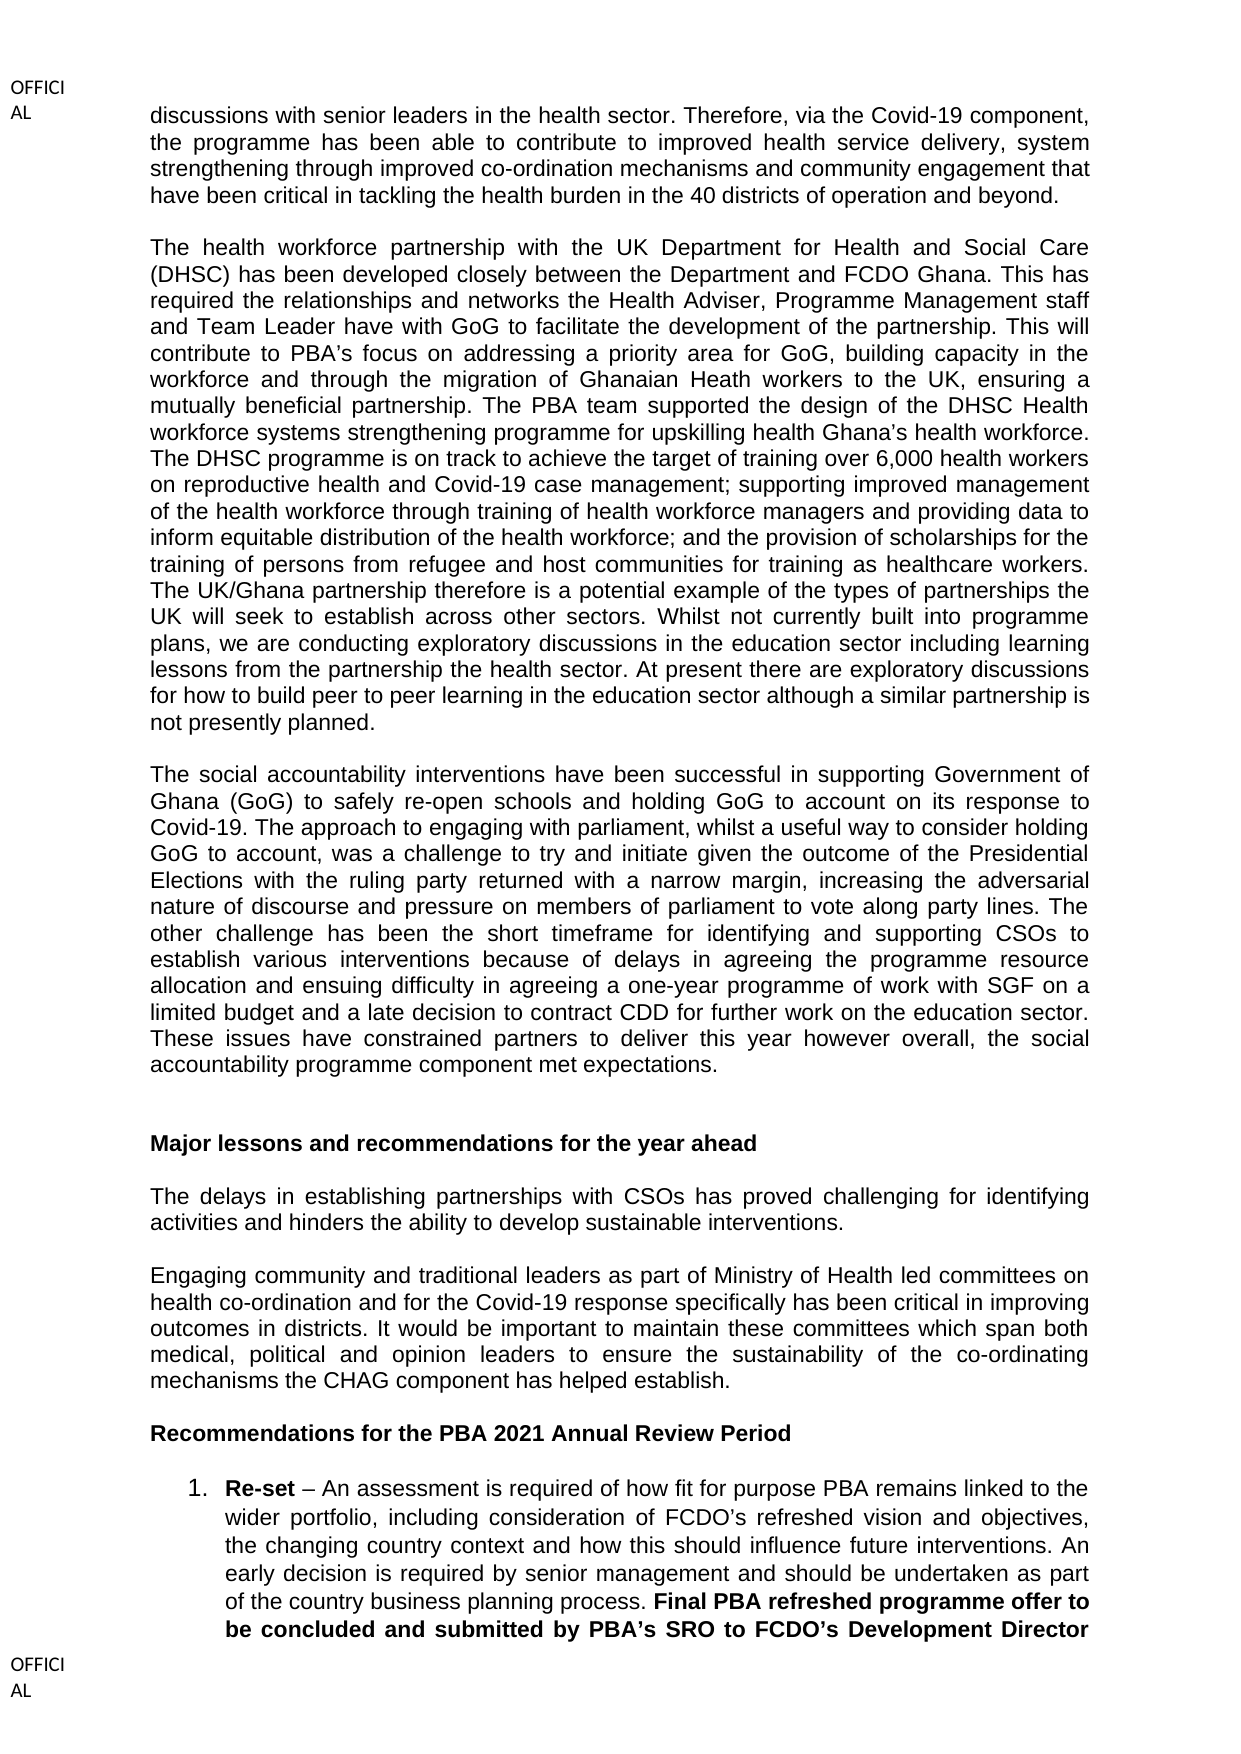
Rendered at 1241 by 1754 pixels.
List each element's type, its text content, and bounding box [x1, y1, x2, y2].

text The health workforce partnership with the UK Department for Health and Social Care (DHSC) has been developed closely between the Department and FCDO Ghana. This has required the relationships and networks the Health Adviser, Programme Management staff and Team Leader have with GoG to facilitate the development of the partnership. This will contribute to PBA’s focus on addressing a priority area for GoG, building capacity in the workforce and through the migration of Ghanaian Heath workers to the UK, ensuring a mutually beneficial partnership. The PBA team supported the design of the DHSC Health workforce systems strengthening programme for upskilling health Ghana’s health workforce. The DHSC programme is on track to achieve the target of training over 6,000 health workers on reproductive health and Covid-19 case management; supporting improved management of the health workforce through training of health workforce managers and providing data to inform equitable distribution of the health workforce; and the provision of scholarships for the training of persons from refugee and host communities for training as healthcare workers. The UK/Ghana partnership therefore is a potential example of the types of partnerships the UK will seek to establish across other sectors. Whilst not currently built into programme plans, we are conducting exploratory discussions in the education sector including learning lessons from the partnership the health sector. At present there are exploratory discussions for how to build peer to peer learning in the education sector although a similar partnership is not presently planned. [150, 234, 1090, 735]
text Engaging community and traditional leaders as part of Ministry of Health led committees on health co-ordination and for the Covid-19 response specifically has been critical in improving outcomes in districts. It would be important to maintain these committees which span both medical, political and opinion leaders to ensure the sustainability of the co-ordinating mechanisms the CHAG component has helped establish. [150, 1262, 1090, 1394]
list Re-set – An assessment is required of how fit for purpose PBA remains linked to the wider portfolio, including consideration of FCDO’s refreshed vision and objectives, the changing country context and how this should influence future interventions. An early decision is required by senior management and should be undertaken as part of the country business planning process. Final PBA refreshed programme offer to be concluded and submitted by PBA’s SRO to FCDO’s Development Director [187, 1473, 1090, 1642]
text Recommendations for the PBA 2021 Annual Review Period [150, 1420, 1090, 1447]
text discussions with senior leaders in the health sector. Therefore, via the Covid-19 component, the programme has been able to contribute to improved health service delivery, system strengthening through improved co-ordination mechanisms and community engagement that have been critical in tackling the health burden in the 40 districts of operation and beyond. [150, 102, 1090, 208]
text Major lessons and recommendations for the year ahead [150, 1130, 1090, 1157]
text The social accountability interventions have been successful in supporting Government of Ghana (GoG) to safely re-open schools and holding GoG to account on its response to Covid-19. The approach to engaging with parliament, whilst a useful way to consider holding GoG to account, was a challenge to try and initiate given the outcome of the Presidential Elections with the ruling party returned with a narrow margin, increasing the adversarial nature of discourse and pressure on members of parliament to vote along party lines. The other challenge has been the short timeframe for identifying and supporting CSOs to establish various interventions because of delays in agreeing the programme resource allocation and ensuing difficulty in agreeing a one-year programme of work with SGF on a limited budget and a late decision to contract CDD for further work on the education sector. These issues have constrained partners to deliver this year however overall, the social accountability programme component met expectations. [150, 761, 1090, 1078]
text The delays in establishing partnerships with CSOs has proved challenging for identifying activities and hinders the ability to develop sustainable interventions. [150, 1183, 1090, 1236]
